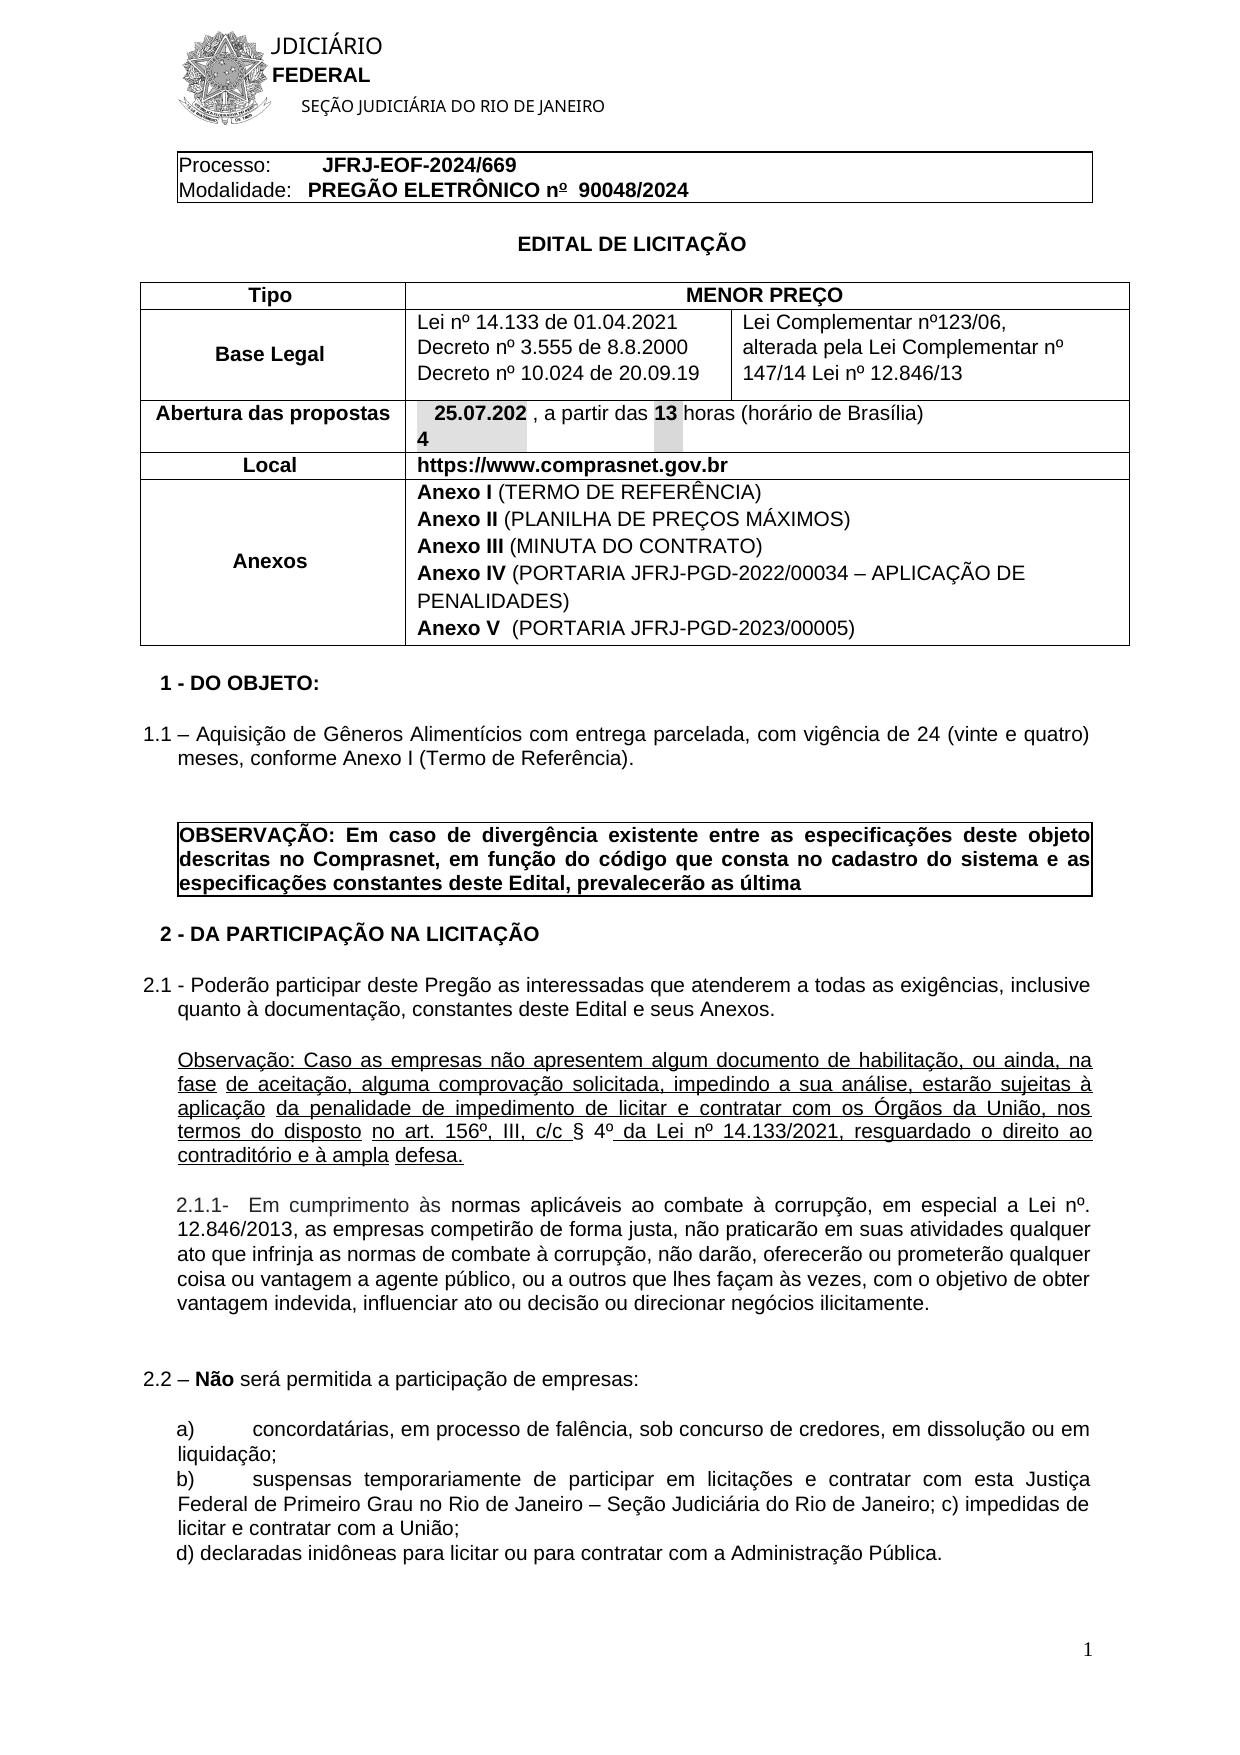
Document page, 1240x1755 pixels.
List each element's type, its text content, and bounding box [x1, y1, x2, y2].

text EDITAL DE LICITAÇÃO [177, 232, 1092, 256]
list concordatárias, em processo de falência, sob concurso de credores, em dissolução ou em liquidação; [176, 1417, 1092, 1466]
list – Aquisição de Gêneros Alimentícios com entrega parcelada, com vigência de 24 (vinte e quatro) meses, conforme Anexo I (Termo de Referência). [143, 721, 1092, 770]
text fase de aceitação, alguma comprovação solicitada, impedindo a sua análise, estarão sujeitas à aplicação da penalidade de impedimento de licitar e contratar com os Órgãos da União, nos termos do disposto no art. 156º, III, c/c § 4º da Lei nº 14.133/2021, resguardado o direito ao contraditório e à ampla defesa. [177, 1069, 1093, 1167]
table_cell 13 [654, 401, 683, 452]
list - DO OBJETO: [160, 671, 1093, 695]
table_cell Local [141, 453, 405, 478]
table_cell 25.07.2024 [417, 401, 527, 452]
table_cell horas (horário de Brasília) [683, 401, 1129, 452]
text 2.1.1- Em cumprimento às normas aplicáveis ao combate à corrupção, em especial a Lei nº. 12.846/2013, as empresas competirão de forma justa, não praticarão em suas atividades qualquer ato que infrinja as normas de combate à corrupção, não darão, oferecerão ou prometerão qualquer coisa ou vantagem a agente público, ou a outros que lhes façam às vezes, com o objetivo de obter vantagem indevida, influenciar ato ou decisão ou direcionar negócios ilicitamente. [176, 1193, 1092, 1315]
table_cell Base Legal [141, 310, 405, 400]
text OBSERVAÇÃO: Em caso de divergência existente entre as especificações deste objeto descritas no Comprasnet, em função do código que consta no cadastro do sistema e as especificações constantes deste Edital, prevalecerão as última [179, 823, 1091, 895]
text d) declaradas inidôneas para licitar ou para contratar com a Administração Pública. [176, 1541, 1092, 1565]
table_cell Anexos [141, 480, 405, 645]
list suspensas temporariamente de participar em licitações e contratar com esta Justiça Federal de Primeiro Grau no Rio de Janeiro – Seção Judiciária do Rio de Janeiro; c) impedidas de licitar e contratar com a União; [176, 1467, 1092, 1540]
list - Poderão participar deste Pregão as interessadas que atenderem a todas as exigências, inclusive quanto à documentação, constantes deste Edital e seus Anexos. [143, 972, 1092, 1021]
table_cell https://www.comprasnet.gov.br [406, 453, 1129, 478]
table_cell [406, 401, 417, 452]
table_cell Anexo I (TERMO DE REFERÊNCIA) Anexo II (PLANILHA DE PREÇOS MÁXIMOS) Anexo III (MINUTA DO CONTRATO) Anexo IV (PORTARIA JFRJ-PGD-2022/00034 – APLICAÇÃO DE PENALIDADES) Anexo V (PORTARIA JFRJ-PGD-2023/00005) [406, 480, 1129, 645]
list – Não será permitida a participação de empresas: [143, 1367, 1092, 1391]
table_cell , a partir das [527, 401, 654, 452]
table_cell Lei Complementar nº123/06, alterada pela Lei Complementar nº 147/14 Lei nº 12.846/13 [732, 310, 1129, 400]
text Observação: Caso as empresas não apresentem algum documento de habilitação, ou ainda, na [177, 1047, 1093, 1068]
table_cell Abertura das propostas [141, 401, 405, 452]
table_cell Lei nº 14.133 de 01.04.2021 Decreto nº 3.555 de 8.8.2000 Decreto nº 10.024 de 20.09.19 [406, 310, 731, 400]
table_header MENOR PREÇO [406, 283, 1129, 309]
list - DA PARTICIPAÇÃO NA LICITAÇÃO [160, 922, 1093, 946]
table_header Tipo [141, 283, 405, 309]
